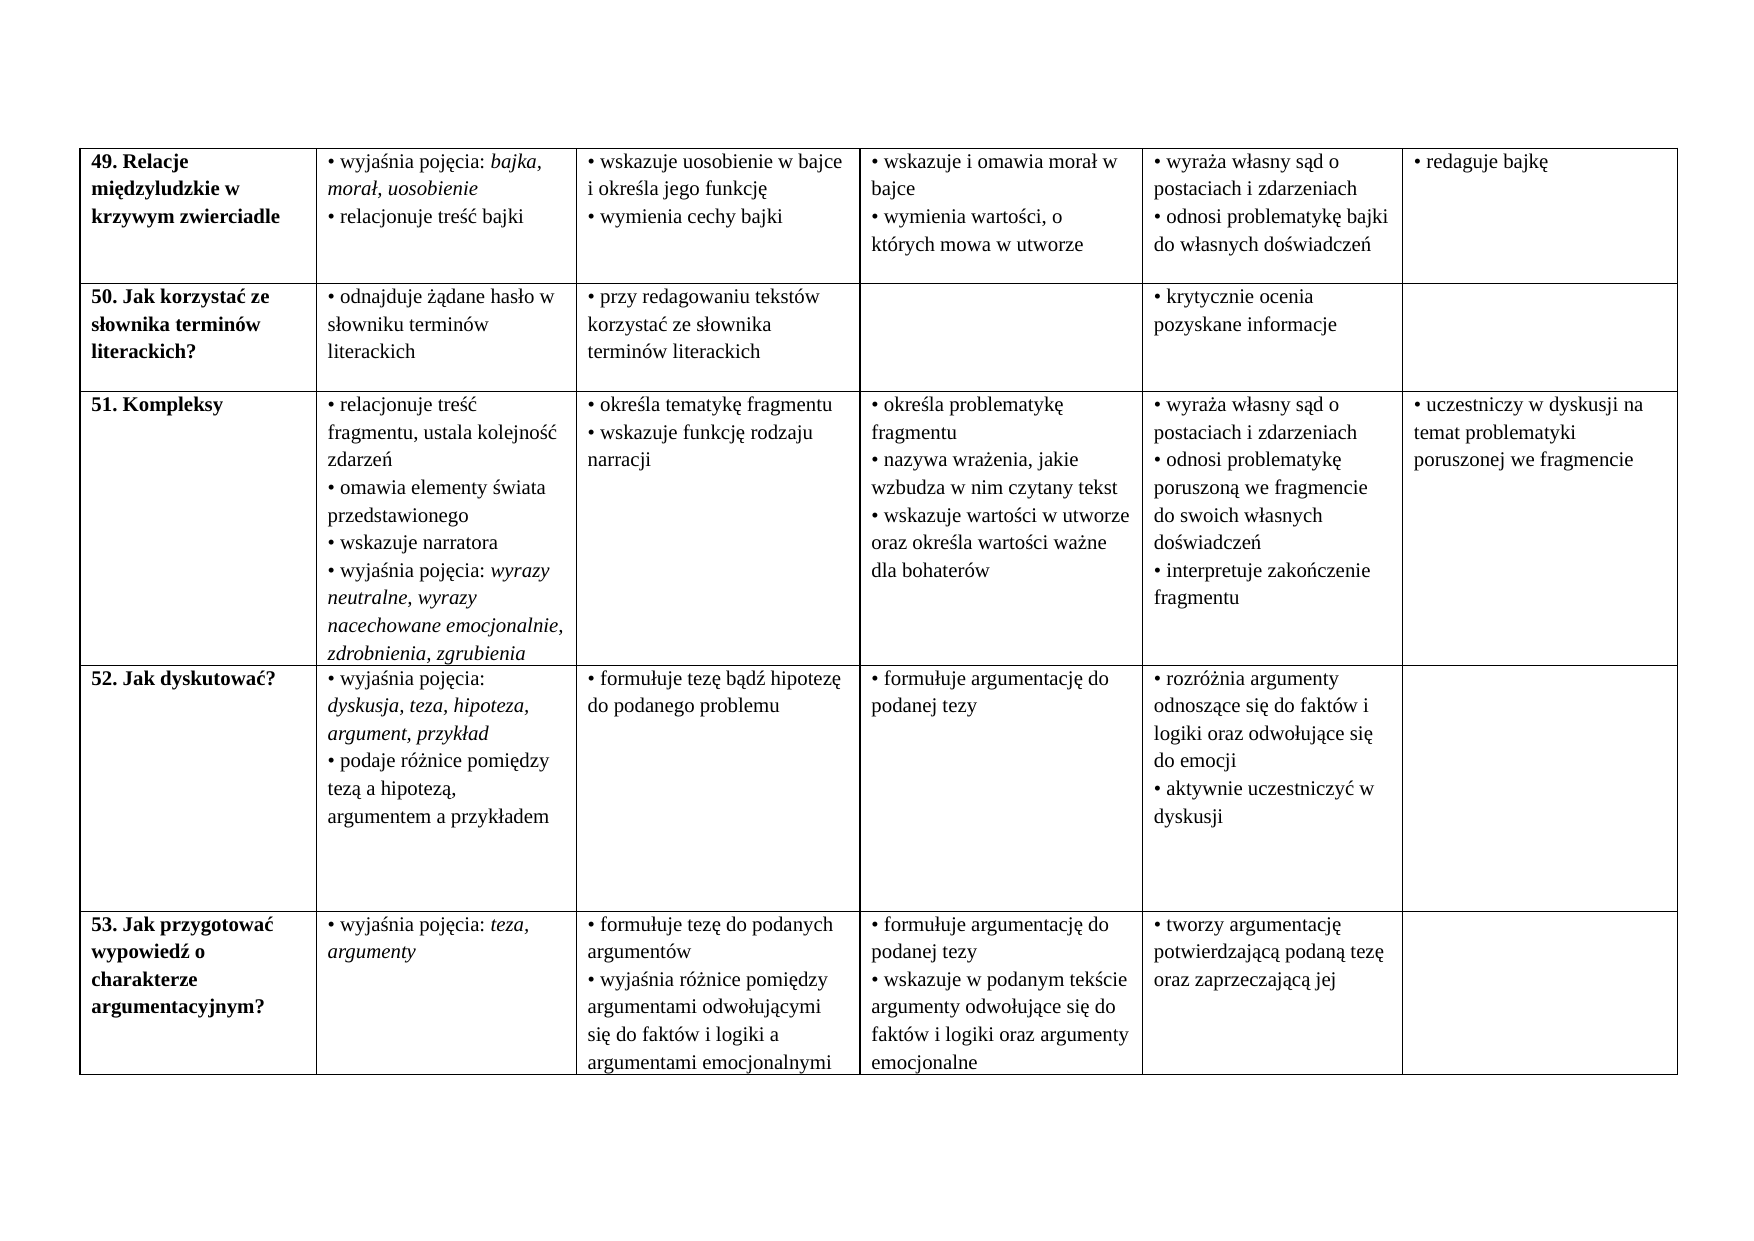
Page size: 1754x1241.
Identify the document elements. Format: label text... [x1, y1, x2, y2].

table_cell [1403, 666, 1677, 911]
table_cell 53. Jak przygotować wypowiedź o charakterze argumentacyjnym? [81, 912, 316, 1074]
table_cell • wyjaśnia pojęcia: bajka, morał, uosobienie • relacjonuje treść bajki [317, 149, 576, 283]
table_cell • odnajduje żądane hasło w słowniku terminów literackich [317, 284, 576, 391]
table_cell • uczestniczy w dyskusji na temat problematyki poruszonej we fragmencie [1403, 392, 1677, 664]
table_cell • formułuje tezę do podanych argumentów • wyjaśnia różnice pomiędzy argumentami odwołującymi się do faktów i logiki a argumentami emocjonalnymi [577, 912, 859, 1074]
table_cell 52. Jak dyskutować? [81, 666, 316, 911]
table_cell • redaguje bajkę [1403, 149, 1677, 283]
table_cell [861, 284, 1142, 391]
table_cell 51. Kompleksy [81, 392, 316, 664]
table_cell 50. Jak korzystać ze słownika terminów literackich? [81, 284, 316, 391]
table_cell • formułuje argumentację do podanej tezy [861, 666, 1142, 911]
table_cell • krytycznie ocenia pozyskane informacje [1143, 284, 1402, 391]
table_cell • określa problematykę fragmentu • nazywa wrażenia, jakie wzbudza w nim czytany tekst • wskazuje wartości w utworze oraz określa wartości ważne dla bohaterów [861, 392, 1142, 664]
table_cell • rozróżnia argumenty odnoszące się do faktów i logiki oraz odwołujące się do emocji • aktywnie uczestniczyć w dyskusji [1143, 666, 1402, 911]
table_cell • formułuje argumentację do podanej tezy • wskazuje w podanym tekście argumenty odwołujące się do faktów i logiki oraz argumenty emocjonalne [861, 912, 1142, 1074]
table_cell • wskazuje i omawia morał w bajce • wymienia wartości, o których mowa w utworze [861, 149, 1142, 283]
table_cell [1403, 284, 1677, 391]
table_cell • tworzy argumentację potwierdzającą podaną tezę oraz zaprzeczającą jej [1143, 912, 1402, 1074]
table_cell • relacjonuje treść fragmentu, ustala kolejność zdarzeń • omawia elementy świata przedstawionego • wskazuje narratora • wyjaśnia pojęcia: wyrazy neutralne, wyrazy nacechowane emocjonalnie, zdrobnienia, zgrubienia [317, 392, 576, 664]
table_cell • wskazuje uosobienie w bajce i określa jego funkcję • wymienia cechy bajki [577, 149, 859, 283]
table_cell • formułuje tezę bądź hipotezę do podanego problemu [577, 666, 859, 911]
table_cell • określa tematykę fragmentu • wskazuje funkcję rodzaju narracji [577, 392, 859, 664]
table_cell • wyjaśnia pojęcia: teza, argumenty [317, 912, 576, 1074]
table_cell • przy redagowaniu tekstów korzystać ze słownika terminów literackich [577, 284, 859, 391]
table_cell [1403, 912, 1677, 1074]
table_cell • wyraża własny sąd o postaciach i zdarzeniach • odnosi problematykę bajki do własnych doświadczeń [1143, 149, 1402, 283]
table_cell • wyraża własny sąd o postaciach i zdarzeniach • odnosi problematykę poruszoną we fragmencie do swoich własnych doświadczeń • interpretuje zakończenie fragmentu [1143, 392, 1402, 664]
table_cell 49. Relacje międzyludzkie w krzywym zwierciadle [81, 149, 316, 283]
table_cell • wyjaśnia pojęcia: dyskusja, teza, hipoteza, argument, przykład • podaje różnice pomiędzy tezą a hipotezą, argumentem a przykładem [317, 666, 576, 911]
